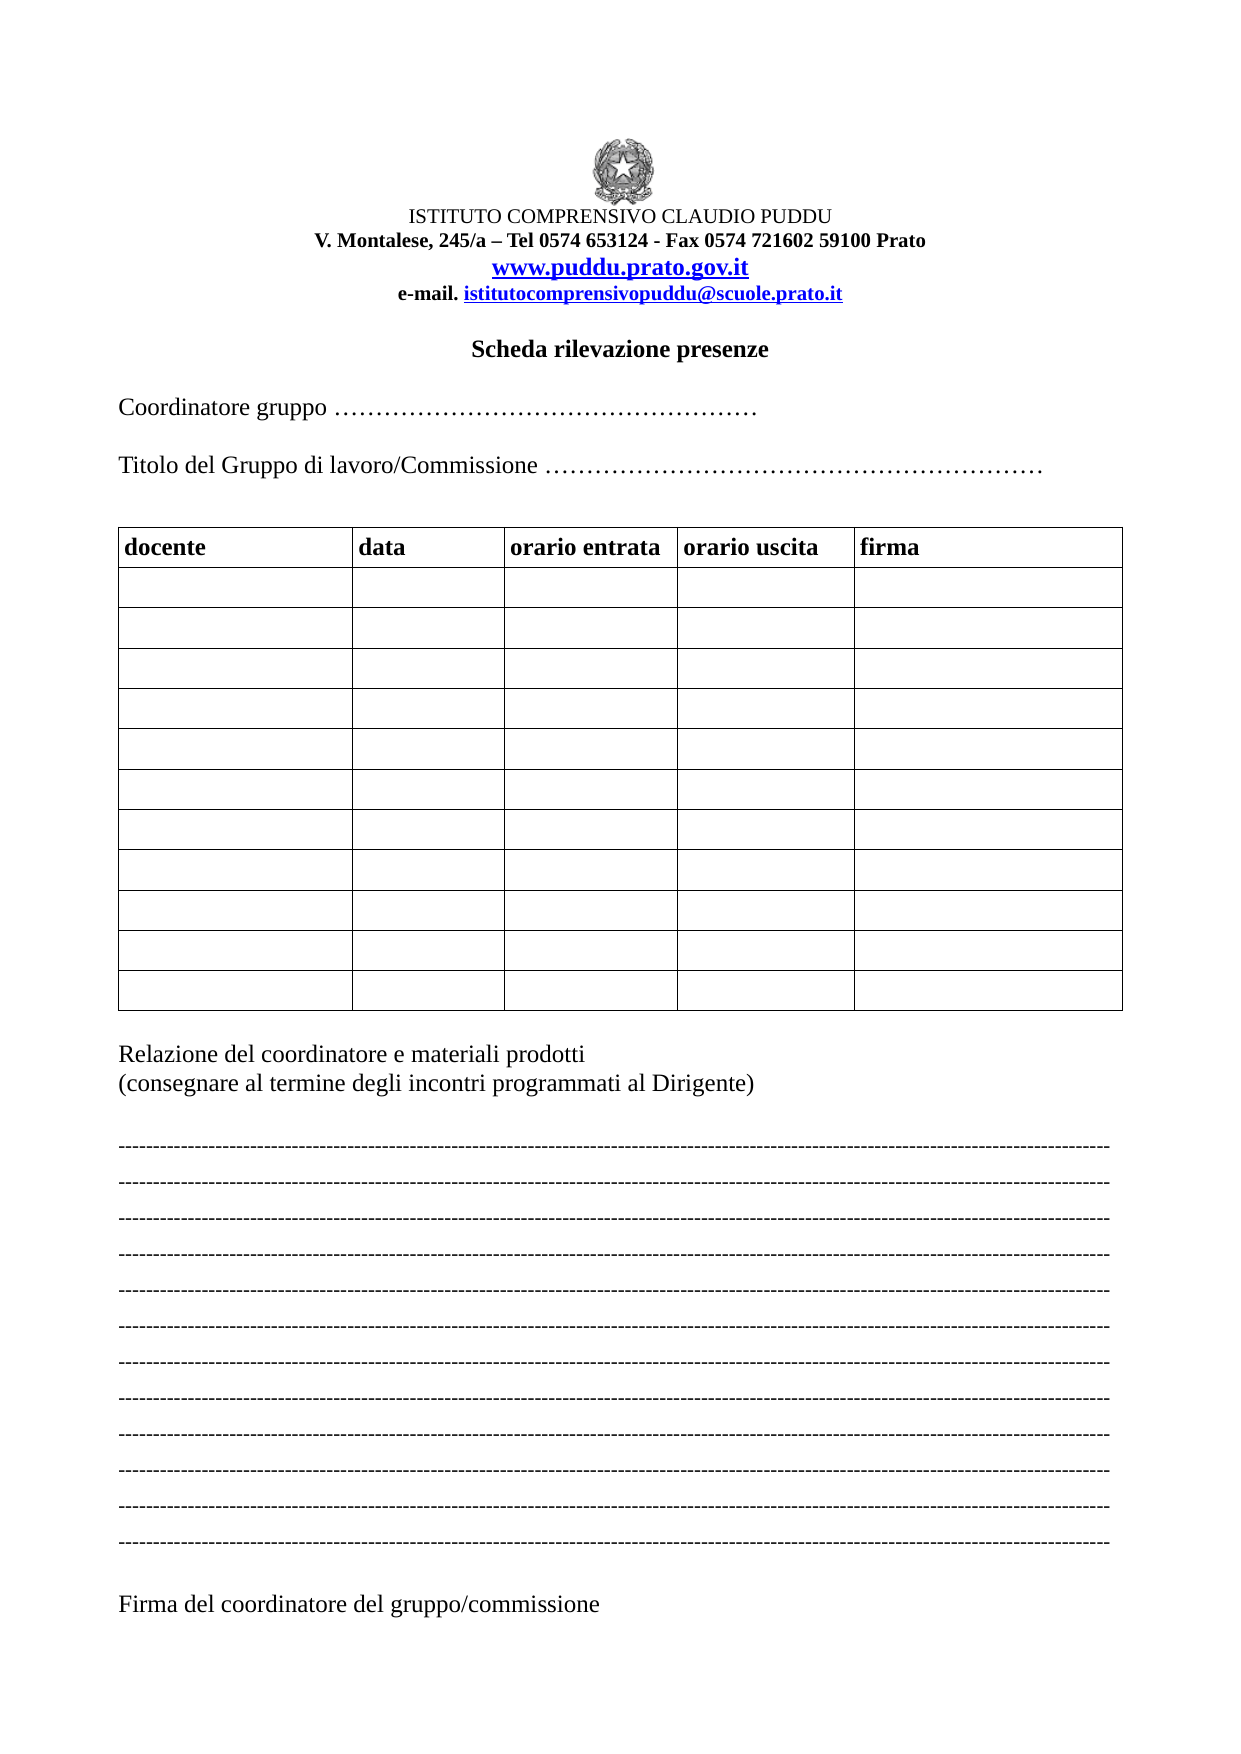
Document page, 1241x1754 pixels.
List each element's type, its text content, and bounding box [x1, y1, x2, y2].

text Firma del coordinatore del gruppo/commissione [118, 1589, 1122, 1618]
table_cell [353, 770, 504, 809]
table_cell [119, 810, 352, 849]
table_cell [119, 931, 352, 970]
table_cell [353, 689, 504, 728]
text (consegnare al termine degli incontri programmati al Dirigente) [118, 1068, 1122, 1097]
table_cell [678, 608, 854, 648]
table_header data [353, 528, 504, 567]
table_header orario uscita [678, 528, 854, 567]
table_cell [678, 689, 854, 728]
table_cell [353, 810, 504, 849]
table_cell [353, 850, 504, 889]
table_cell [505, 971, 677, 1010]
text ----------------------------------------------------------------------------------------------------------------------------------------------- [118, 1421, 1122, 1445]
table_header firma [855, 528, 1122, 567]
table_cell [678, 931, 854, 970]
table_header orario entrata [505, 528, 677, 567]
text ----------------------------------------------------------------------------------------------------------------------------------------------- [118, 1205, 1122, 1229]
text ----------------------------------------------------------------------------------------------------------------------------------------------- [118, 1349, 1122, 1373]
table_cell [353, 608, 504, 648]
table_cell [678, 850, 854, 889]
table_cell [855, 689, 1122, 728]
table_cell [353, 729, 504, 768]
table_cell [505, 770, 677, 809]
text ----------------------------------------------------------------------------------------------------------------------------------------------- [118, 1241, 1122, 1265]
table_cell [505, 850, 677, 889]
table_cell [855, 770, 1122, 809]
text ----------------------------------------------------------------------------------------------------------------------------------------------- [118, 1529, 1122, 1553]
table_cell [505, 649, 677, 688]
table_cell [855, 931, 1122, 970]
table_cell [119, 729, 352, 768]
table_cell [678, 649, 854, 688]
table_cell [505, 689, 677, 728]
table_cell [119, 608, 352, 648]
table_cell [505, 931, 677, 970]
picture [588, 137, 655, 207]
text Titolo del Gruppo di lavoro/Commissione …………………………………………………… [118, 450, 1122, 478]
text ----------------------------------------------------------------------------------------------------------------------------------------------- [118, 1277, 1122, 1301]
table_cell [353, 971, 504, 1010]
table_cell [119, 850, 352, 889]
table_header docente [119, 528, 352, 567]
table_cell [855, 729, 1122, 768]
table_cell [855, 850, 1122, 889]
table_cell [678, 568, 854, 607]
table_cell [353, 568, 504, 607]
table_cell [505, 608, 677, 648]
table_cell [505, 729, 677, 768]
table_cell [505, 568, 677, 607]
table_cell [855, 649, 1122, 688]
table_cell [119, 568, 352, 607]
text ----------------------------------------------------------------------------------------------------------------------------------------------- [118, 1385, 1122, 1409]
table_cell [678, 729, 854, 768]
table_cell [678, 891, 854, 930]
text ----------------------------------------------------------------------------------------------------------------------------------------------- [118, 1169, 1122, 1193]
table_cell [119, 649, 352, 688]
table_cell [353, 649, 504, 688]
table_cell [678, 810, 854, 849]
table_cell [119, 689, 352, 728]
table_cell [119, 971, 352, 1010]
text Relazione del coordinatore e materiali prodotti [118, 1039, 1122, 1068]
text ----------------------------------------------------------------------------------------------------------------------------------------------- [118, 1313, 1122, 1337]
table_cell [353, 931, 504, 970]
table_cell [119, 770, 352, 809]
text ----------------------------------------------------------------------------------------------------------------------------------------------- [118, 1133, 1122, 1157]
table_cell [505, 891, 677, 930]
text ----------------------------------------------------------------------------------------------------------------------------------------------- [118, 1493, 1122, 1517]
table_cell [505, 810, 677, 849]
table_cell [678, 770, 854, 809]
table_cell [855, 810, 1122, 849]
table_cell [855, 891, 1122, 930]
table_cell [855, 971, 1122, 1010]
table_cell [855, 608, 1122, 648]
text ----------------------------------------------------------------------------------------------------------------------------------------------- [118, 1457, 1122, 1481]
table_cell [119, 891, 352, 930]
table_cell [678, 971, 854, 1010]
table_cell [855, 568, 1122, 607]
table_cell [353, 891, 504, 930]
text Coordinatore gruppo …………………………………………… [118, 392, 1122, 421]
